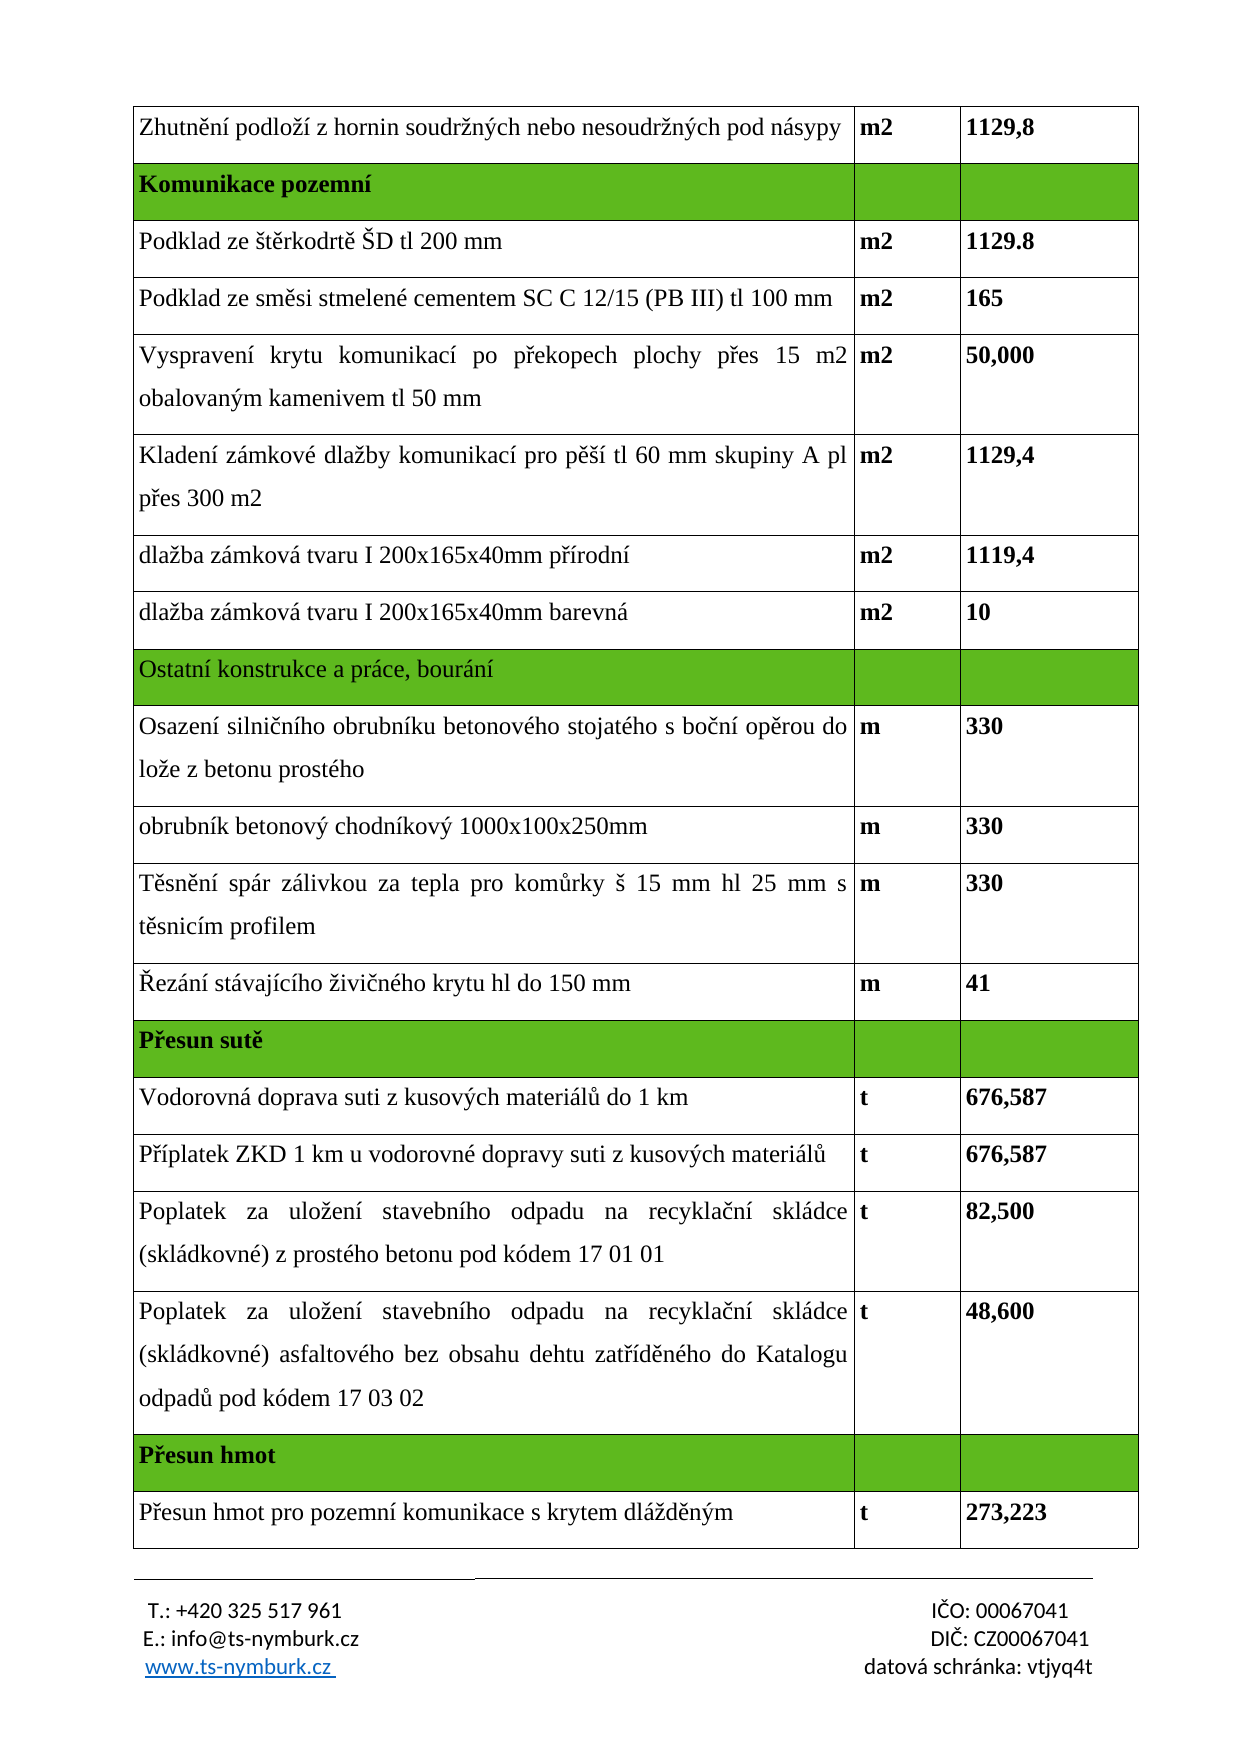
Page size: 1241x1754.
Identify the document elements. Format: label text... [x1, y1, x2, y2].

table_cell [961, 1435, 1138, 1491]
table_cell Poplatek za uložení stavebního odpadu na recyklační skládce (skládkovné) z prostého betonu pod kódem 17 01 01 [134, 1192, 854, 1291]
table_cell Podklad ze štěrkodrtě ŠD tl 200 mm [134, 221, 854, 277]
table_cell 82,500 [961, 1192, 1138, 1291]
table_cell 273,223 [961, 1492, 1138, 1548]
table_cell m [855, 706, 960, 806]
table_cell m2 [855, 335, 960, 434]
table_cell Příplatek ZKD 1 km u vodorovné dopravy suti z kusových materiálů [134, 1135, 854, 1191]
table_cell Přesun hmot [134, 1435, 854, 1491]
table_cell [961, 650, 1138, 705]
table_cell Zhutnění podloží z hornin soudržných nebo nesoudržných pod násypy [134, 107, 854, 163]
table_cell Přesun sutě [134, 1021, 854, 1077]
table_cell m [855, 807, 960, 862]
table_cell [855, 650, 960, 705]
table_cell Řezání stávajícího živičného krytu hl do 150 mm [134, 964, 854, 1019]
table_cell 1129,4 [961, 435, 1138, 534]
table_cell 10 [961, 592, 1138, 648]
table_cell 1129,8 [961, 221, 1138, 277]
table_cell 676,587 [961, 1135, 1138, 1191]
table_cell Osazení silničního obrubníku betonového stojatého s boční opěrou do lože z betonu prostého [134, 706, 854, 806]
table_cell [961, 1021, 1138, 1077]
table_cell 50,000 [961, 335, 1138, 434]
table_cell m2 [855, 536, 960, 591]
table_cell 676,587 [961, 1078, 1138, 1133]
table_cell m2 [855, 278, 960, 334]
table_cell Kladení zámkové dlažby komunikací pro pěší tl 60 mm skupiny A pl přes 300 m2 [134, 435, 854, 534]
table_cell obrubník betonový chodníkový 1000x100x250mm [134, 807, 854, 862]
table_cell Těsnění spár zálivkou za tepla pro komůrky š 15 mm hl 25 mm s těsnicím profilem [134, 864, 854, 963]
table_cell Poplatek za uložení stavebního odpadu na recyklační skládce (skládkovné) asfaltového bez obsahu dehtu zatříděného do Katalogu odpadů pod kódem 17 03 02 [134, 1292, 854, 1434]
table_cell [855, 164, 960, 220]
table_cell 330 [961, 864, 1138, 963]
table_cell t [855, 1292, 960, 1434]
table_cell t [855, 1492, 960, 1548]
table_cell 1129,8 [961, 107, 1138, 163]
table_cell Přesun hmot pro pozemní komunikace s krytem dlážděným [134, 1492, 854, 1548]
table_cell m2 [855, 221, 960, 277]
table_cell [961, 164, 1138, 220]
table_cell [855, 1021, 960, 1077]
table_cell m2 [855, 107, 960, 163]
table_cell t [855, 1078, 960, 1133]
table_cell m2 [855, 435, 960, 534]
table_cell m2 [855, 592, 960, 648]
table_cell Komunikace pozemní [134, 164, 854, 220]
table_cell t [855, 1192, 960, 1291]
table_cell 48,600 [961, 1292, 1138, 1434]
table_cell 330 [961, 807, 1138, 862]
table_cell m [855, 964, 960, 1019]
table_cell 165 [961, 278, 1138, 334]
table_cell m [855, 864, 960, 963]
table_cell dlažba zámková tvaru I 200x165x40mm barevná [134, 592, 854, 648]
table_cell 330 [961, 706, 1138, 806]
table_cell 41 [961, 964, 1138, 1019]
table_cell dlažba zámková tvaru I 200x165x40mm přírodní [134, 536, 854, 591]
table_cell Vyspravení krytu komunikací po překopech plochy přes 15 m2 obalovaným kamenivem tl 50 mm [134, 335, 854, 434]
table_cell Ostatní konstrukce a práce, bourání [134, 650, 854, 705]
table_cell t [855, 1135, 960, 1191]
table_cell Podklad ze směsi stmelené cementem SC C 12/15 (PB III) tl 100 mm [134, 278, 854, 334]
table_cell Vodorovná doprava suti z kusových materiálů do 1 km [134, 1078, 854, 1133]
table_cell 1119,4 [961, 536, 1138, 591]
table_cell [855, 1435, 960, 1491]
